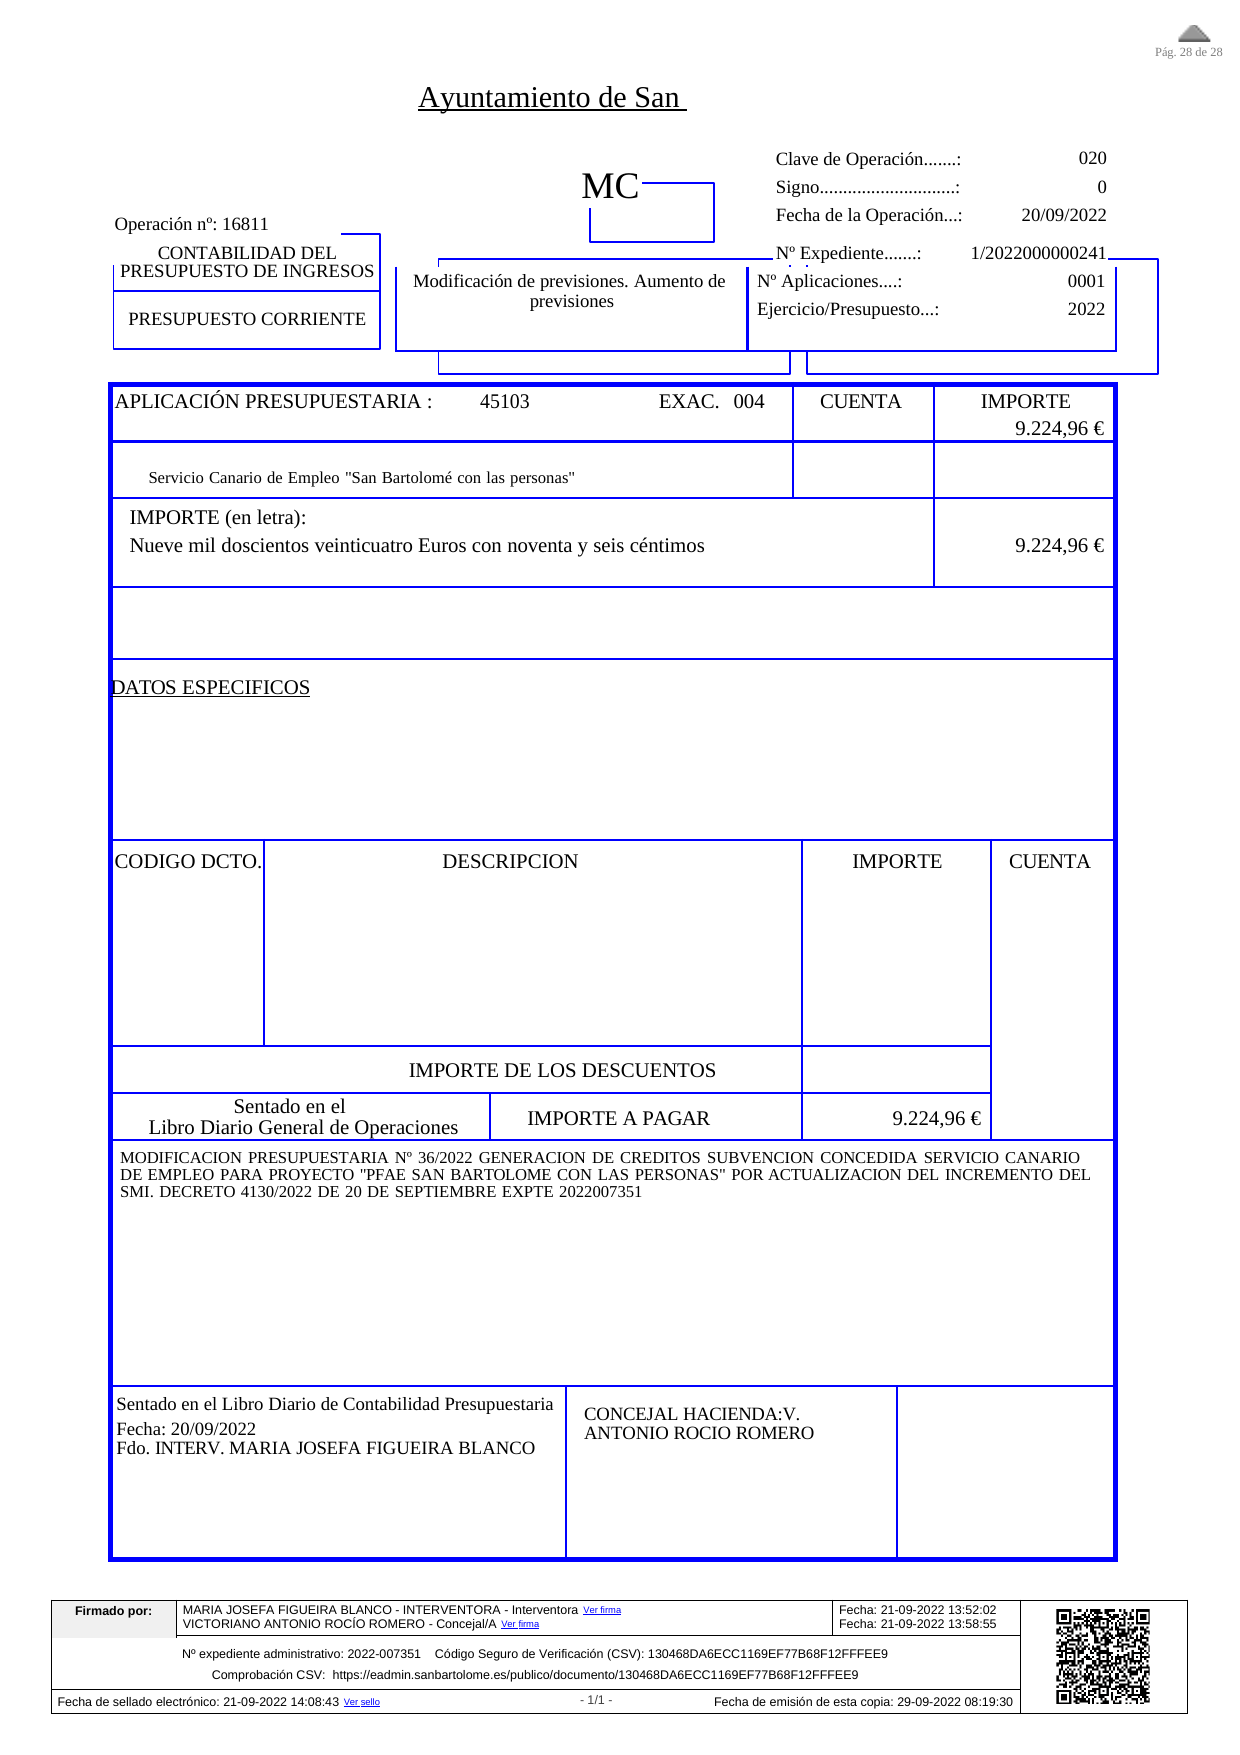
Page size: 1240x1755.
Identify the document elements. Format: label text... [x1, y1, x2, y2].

table_cell IMPORTE DE LOS DESCUENTOS [113, 1047, 801, 1092]
table_cell 9.224,96 € [803, 1094, 990, 1139]
table_cell 2022 [1013, 296, 1115, 349]
table_cell [803, 1047, 990, 1092]
table_cell IMPORTE [803, 841, 990, 1045]
table_cell Fecha de sellado electrónico: 21-09-2022 14:08:43 Ver sello - 1/1 - Fecha de emisión de esta copia: 29-09-2022 08:19:30 [52, 1690, 1020, 1713]
table_header 0001 [1013, 267, 1115, 296]
table_header Fecha: 21-09-2022 13:52:02 Fecha: 21-09-2022 13:58:55 [833, 1601, 1020, 1635]
table_cell DESCRIPCION [265, 841, 801, 1045]
table_cell Servicio Canario de Empleo "San Bartolomé con las personas" [113, 443, 792, 497]
table_header Modificación de previsiones. Aumento de [397, 267, 746, 296]
picture [1056, 1609, 1150, 1704]
table_header Nº Aplicaciones....: [749, 267, 1013, 296]
table_cell [794, 443, 933, 497]
table_header Firmado por: [52, 1601, 176, 1635]
table_cell Ejercicio/Presupuesto...: [749, 296, 1013, 349]
table_cell [113, 588, 1113, 658]
table_header IMPORTE 9.224,96 € [935, 387, 1113, 440]
table_cell Nº expediente administrativo: 2022-007351 Código Seguro de Verificación (CSV): 130468DA6ECC1169EF77B68F12FFFEE9 Comprobación CSV: https://eadmin.sanbartolome.es/publico/documento/130468DA6ECC1169EF77B68F12FFFEE9 [52, 1636, 1020, 1689]
table_header CUENTA [794, 387, 933, 440]
table_header [1021, 1601, 1187, 1713]
table_cell [935, 443, 1113, 497]
table_header MARIA JOSEFA FIGUEIRA BLANCO - INTERVENTORA - Interventora Ver firma VICTORIANO ANTONIO ROCÍO ROMERO - Concejal/A Ver firma [177, 1601, 832, 1635]
text PRESUPUESTO DE INGRESOS [1159, 262, 1235, 282]
table_cell 9.224,96 € [935, 499, 1113, 586]
table_cell [898, 1387, 1113, 1557]
table_cell CUENTA [992, 841, 1113, 1139]
picture [1177, 25, 1211, 42]
table_cell Sentado en el Libro Diario de Contabilidad Presupuestaria Fecha: 20/09/2022 Fdo. INTERV. MARIA JOSEFA FIGUEIRA BLANCO [113, 1387, 565, 1557]
table_cell DATOS ESPECIFICOS [113, 660, 1113, 839]
table_cell CODIGO DCTO. [113, 841, 263, 1045]
text PRESUPUESTO DE INGRESOS [381, 262, 438, 282]
table_cell MODIFICACION PRESUPUESTARIA Nº 36/2022 GENERACION DE CREDITOS SUBVENCION CONCEDIDA SERVICIO CANARIO DE EMPLEO PARA PROYECTO "PFAE SAN BARTOLOME CON LAS PERSONAS" POR ACTUALIZACION DEL INCREMENTO DEL SMI. DECRETO 4130/2022 DE 20 DE SEPTIEMBRE EXPTE 2022007351 [113, 1141, 1113, 1385]
text PRESUPUESTO DE INGRESOS [808, 262, 1157, 351]
table_cell IMPORTE A PAGAR [491, 1094, 801, 1139]
text [1118, 307, 1157, 329]
table_cell previsiones [397, 296, 746, 349]
table_cell Sentado en el Libro Diario General de Operaciones [113, 1094, 489, 1139]
text PRESUPUESTO DE INGRESOS [120, 262, 379, 282]
text PRESUPUESTO DE INGRESOS [439, 262, 789, 267]
text PRESUPUESTO CORRIENTE [128, 307, 379, 329]
table_cell CONCEJAL HACIENDA:V. ANTONIO ROCIO ROMERO [567, 1387, 896, 1557]
table_header APLICACIÓN PRESUPUESTARIA : 45103 EXAC. 004 [113, 387, 792, 440]
table_cell IMPORTE (en letra): Nueve mil doscientos veinticuatro Euros con noventa y seis céntimos [113, 499, 933, 586]
text [1159, 307, 1235, 329]
